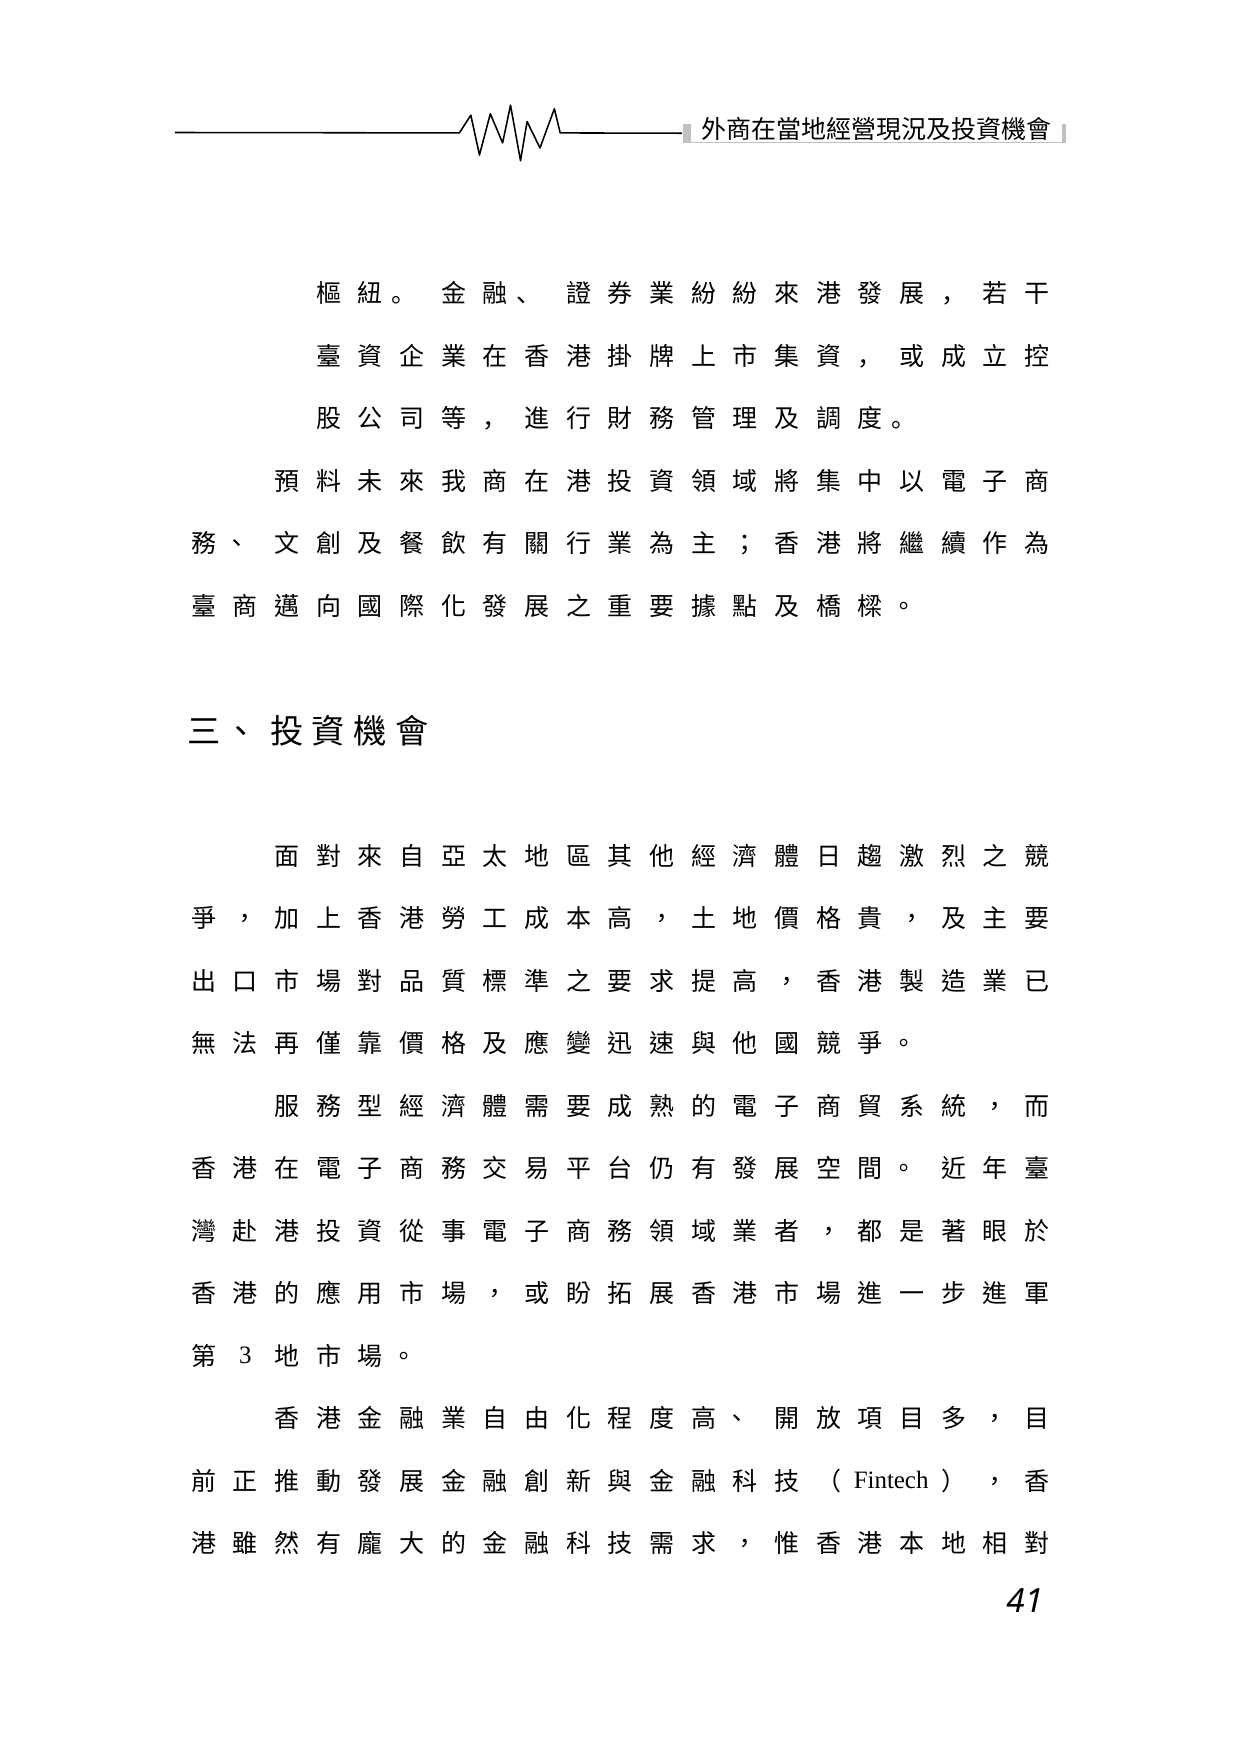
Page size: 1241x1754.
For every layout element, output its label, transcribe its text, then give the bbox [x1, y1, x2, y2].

text 服務型經濟體需要成熟的電子商貿系統，而香港在電子商務交易平台仍有發展空間。近年臺灣赴港投資從事電子商務領域業者，都是著眼於香港的應用市場，或盼拓展香港市場進一步進軍第3地市場。 [183, 1063, 1058, 1375]
text 預料未來我商在港投資領域將集中以電子商務、文創及餐飲有關行業為主；香港將繼續作為臺商邁向國際化發展之重要據點及橋樑。 [183, 438, 1058, 625]
text 面對來自亞太地區其他經濟體日趨激烈之競爭，加上香港勞工成本高，土地價格貴，及主要出口市場對品質標準之要求提高，香港製造業已無法再僅靠價格及應變迅速與他國競爭。 [183, 813, 1058, 1063]
text 香港金融業自由化程度高、開放項目多，目前正推動發展金融創新與金融科技（Fintech），香港雖然有龐大的金融科技需求，惟香港本地相對 [183, 1375, 1058, 1563]
text 三、投資機會 [183, 688, 1058, 750]
text 樞紐。金融、證券業紛紛來港發展，若干臺資企業在香港掛牌上市集資，或成立控股公司等，進行財務管理及調度。 [207, 250, 1058, 438]
